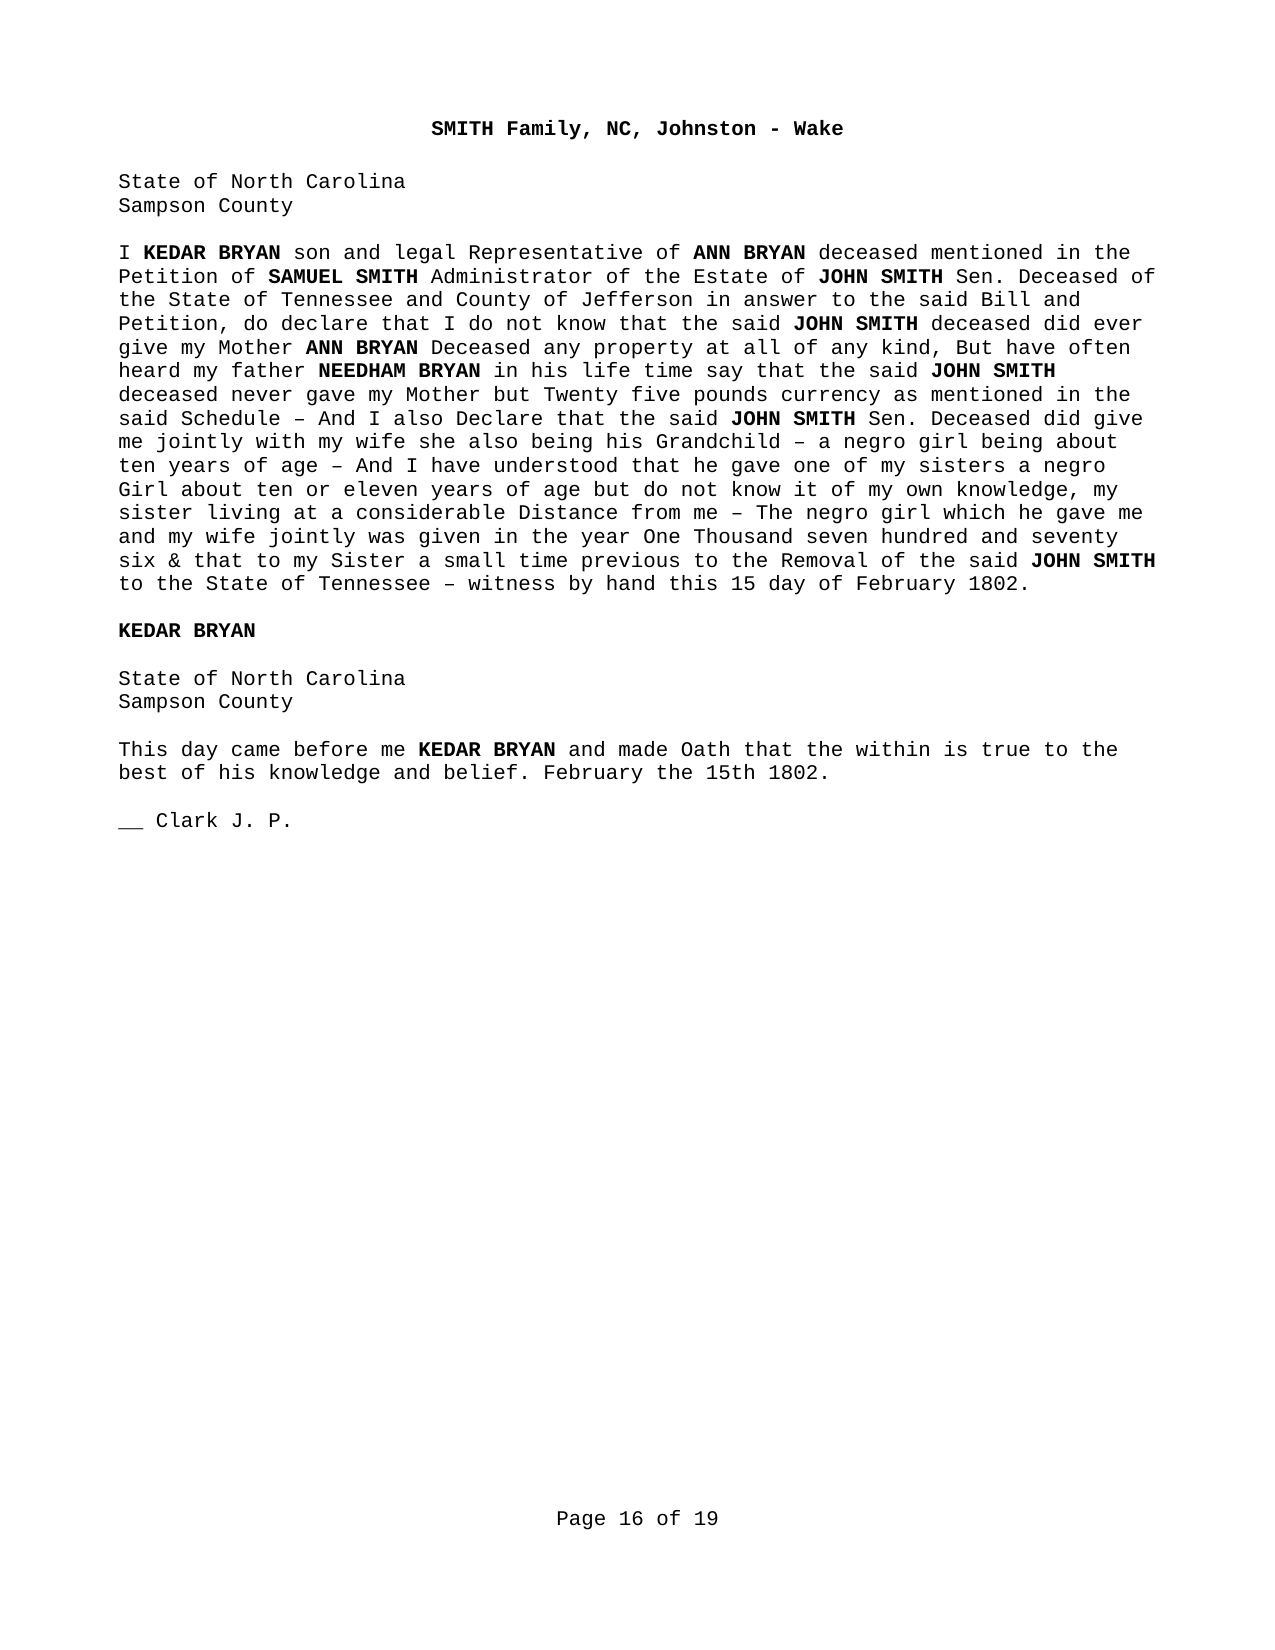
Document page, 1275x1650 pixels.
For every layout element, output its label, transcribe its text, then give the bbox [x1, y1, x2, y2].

text State of North Carolina Sampson County [118, 171, 1157, 218]
text I Kedar Bryan son and legal Representative of Ann Bryan deceased mentioned in the Petition of Samuel Smith Administrator of the Estate of John Smith Sen. Deceased of the State of Tennessee and County of Jefferson in answer to the said Bill and Petition, do declare that I do not know that the said John Smith deceased did ever give my Mother Ann Bryan Deceased any property at all of any kind, But have often heard my father Needham Bryan in his life time say that the said John Smith deceased never gave my Mother but Twenty five pounds currency as mentioned in the said Schedule – And I also Declare that the said John Smith Sen. Deceased did give me jointly with my wife she also being his Grandchild – a negro girl being about ten years of age – And I have understood that he gave one of my sisters a negro Girl about ten or eleven years of age but do not know it of my own knowledge, my sister living at a considerable Distance from me – The negro girl which he gave me and my wife jointly was given in the year One Thousand seven hundred and seventy six & that to my Sister a small time previous to the Removal of the said John Smith to the State of Tennessee – witness by hand this 15 day of February 1802. Kedar Bryan State of North Carolina Sampson County [118, 218, 1157, 715]
text This day came before me Kedar Bryan and made Oath that the within is true to the best of his knowledge and belief. February the 15th 1802. __ Clark J. P. [118, 715, 1157, 881]
